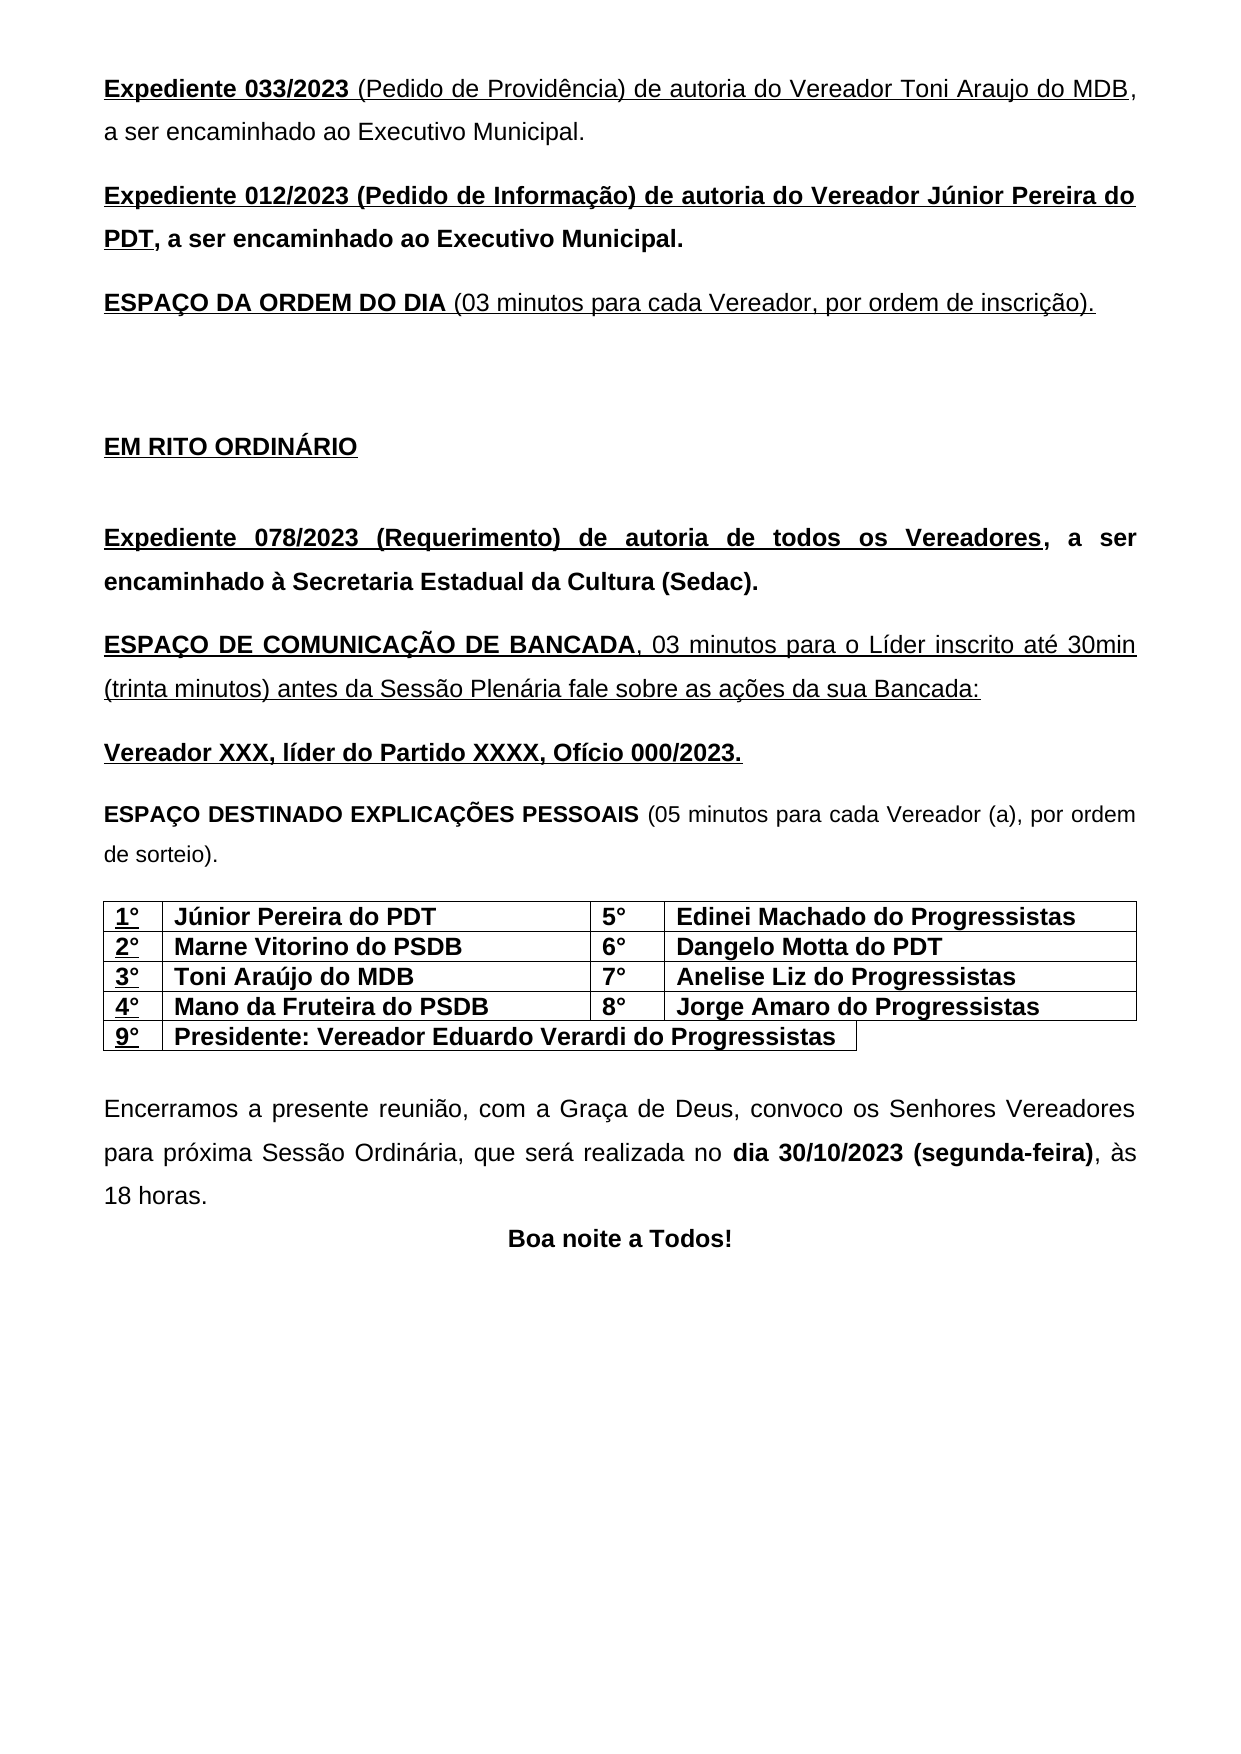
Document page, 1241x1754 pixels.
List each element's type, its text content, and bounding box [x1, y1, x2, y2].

table_header 1° [104, 902, 162, 931]
table_cell [857, 1021, 1136, 1050]
text (trinta minutos) antes da Sessão Plenária fale sobre as ações da sua Bancada: [103, 656, 1137, 702]
text Expediente 078/2023 (Requerimento) de autoria de todos os Vereadores, a ser encaminhado à Secretaria Estadual da Cultura (Sedac). [103, 523, 1137, 595]
table_cell 6° [591, 932, 664, 961]
text ESPAÇO DA ORDEM DO DIA (03 minutos para cada Vereador, por ordem de inscrição). [103, 288, 1137, 317]
text Vereador XXX, líder do Partido XXXX, Ofício 000/2023. [103, 737, 1137, 766]
table_header 5° [591, 902, 664, 931]
table_cell 9° [104, 1021, 162, 1050]
table_cell 7° [591, 962, 664, 991]
table_cell Mano da Fruteira do PSDB [163, 992, 590, 1020]
table_header Edinei Machado do Progressistas [665, 902, 1136, 931]
table_cell Dangelo Motta do PDT [665, 932, 1136, 961]
text Encerramos a presente reunião, com a Graça de Deus, convoco os Senhores Vereadores para próxima Sessão Ordinária, que será realizada no dia 30/10/2023 (segunda-feira), às 18 horas. [103, 1094, 1137, 1209]
text EM RITO ORDINÁRIO [103, 432, 1137, 461]
table_cell 4° [104, 992, 162, 1020]
text Expediente 033/2023 (Pedido de Providência) de autoria do Vereador Toni Araujo do MDB, a ser encaminhado ao Executivo Municipal. [103, 74, 1137, 146]
text Boa noite a Todos! [103, 1224, 1137, 1252]
table_cell 3° [104, 962, 162, 991]
table_cell Toni Araújo do MDB [163, 962, 590, 991]
text ESPAÇO DE COMUNICAÇÃO DE BANCADA, 03 minutos para o Líder inscrito até 30min [103, 630, 1137, 655]
table_cell Jorge Amaro do Progressistas [665, 992, 1136, 1020]
table_cell Anelise Liz do Progressistas [665, 962, 1136, 991]
table_cell Presidente: Vereador Eduardo Verardi do Progressistas [163, 1021, 856, 1050]
table_header Júnior Pereira do PDT [163, 902, 590, 931]
table_cell 2° [104, 932, 162, 961]
text Expediente 012/2023 (Pedido de Informação) de autoria do Vereador Júnior Pereira do PDT, a ser encaminhado ao Executivo Municipal. [103, 181, 1137, 253]
text ESPAÇO DESTINADO EXPLICAÇÕES PESSOAIS (05 minutos para cada Vereador (a), por ordem de sorteio). [103, 801, 1137, 867]
table_cell Marne Vitorino do PSDB [163, 932, 590, 961]
table_cell 8° [591, 992, 664, 1020]
